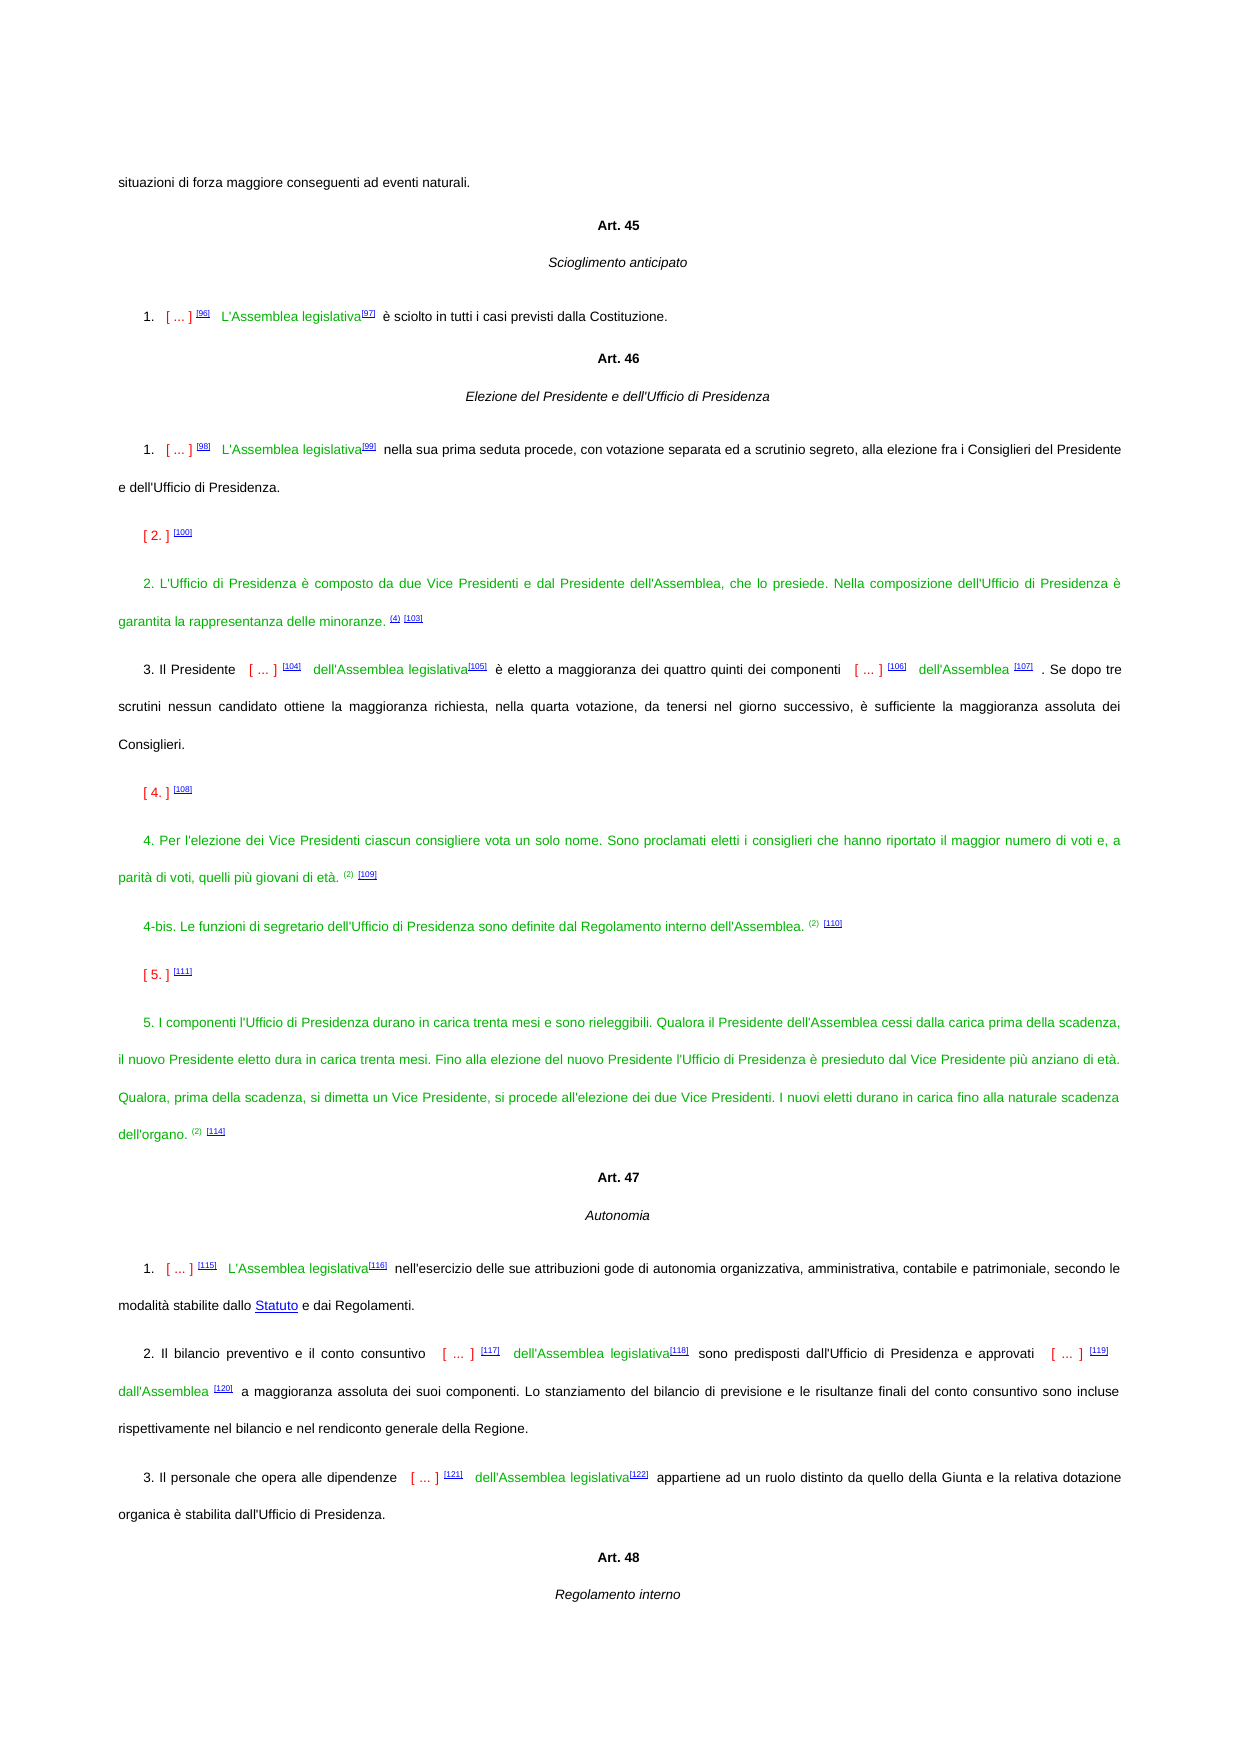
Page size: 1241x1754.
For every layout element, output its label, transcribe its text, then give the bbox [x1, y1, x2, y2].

table_header situazioni di forza maggiore conseguenti ad eventi naturali. Art. 45 Scioglimento anticipato 1. [ ... ] [96] L'Assemblea legislativa[97] è sciolto in tutti i casi previsti dalla Costituzione. Art. 46 Elezione del Presidente e dell'Ufficio di Presidenza 1. [ ... ] [98] L'Assemblea legislativa[99] nella sua prima seduta procede, con votazione separata ed a scrutinio segreto, alla elezione fra i Consiglieri del Presidente e dell'Ufficio di Presidenza. [ 2. ] [100] 2. L'Ufficio di Presidenza è composto da due Vice Presidenti e dal Presidente dell'Assemblea, che lo presiede. Nella composizione dell'Ufficio di Presidenza è garantita la rappresentanza delle minoranze. (4) [103] 3. Il Presidente [ ... ] [104] dell'Assemblea legislativa[105] è eletto a maggioranza dei quattro quinti dei componenti [ ... ] [106] dell'Assemblea [107] . Se dopo tre scrutini nessun candidato ottiene la maggioranza richiesta, nella quarta votazione, da tenersi nel giorno successivo, è sufficiente la maggioranza assoluta dei Consiglieri. [ 4. ] [108] 4. Per l'elezione dei Vice Presidenti ciascun consigliere vota un solo nome. Sono proclamati eletti i consiglieri che hanno riportato il maggior numero di voti e, a parità di voti, quelli più giovani di età. (2) [109] 4-bis. Le funzioni di segretario dell'Ufficio di Presidenza sono definite dal Regolamento interno dell'Assemblea. (2) [110] [ 5. ] [111] 5. I componenti l'Ufficio di Presidenza durano in carica trenta mesi e sono rieleggibili. Qualora il Presidente dell'Assemblea cessi dalla carica prima della scadenza, il nuovo Presidente eletto dura in carica trenta mesi. Fino alla elezione del nuovo Presidente l'Ufficio di Presidenza è presieduto dal Vice Presidente più anziano di età. Qualora, prima della scadenza, si dimetta un Vice Presidente, si procede all'elezione dei due Vice Presidenti. I nuovi eletti durano in carica fino alla naturale scadenza dell'organo. (2) [114] Art. 47 Autonomia 1. [ ... ] [115] L'Assemblea legislativa[116] nell'esercizio delle sue attribuzioni gode di autonomia organizzativa, amministrativa, contabile e patrimoniale, secondo le modalità stabilite dallo Statuto e dai Regolamenti. 2. Il bilancio preventivo e il conto consuntivo [ ... ] [117] dell'Assemblea legislativa[118] sono predisposti dall'Ufficio di Presidenza e approvati [ ... ] [119] dall'Assemblea [120] a maggioranza assoluta dei suoi componenti. Lo stanziamento del bilancio di previsione e le risultanze finali del conto consuntivo sono incluse rispettivamente nel bilancio e nel rendiconto generale della Regione. 3. Il personale che opera alle dipendenze [ ... ] [121] dell'Assemblea legislativa[122] appartiene ad un ruolo distinto da quello della Giunta e la relativa dotazione organica è stabilita dall'Ufficio di Presidenza. Art. 48 Regolamento interno [118, 148, 1122, 1613]
